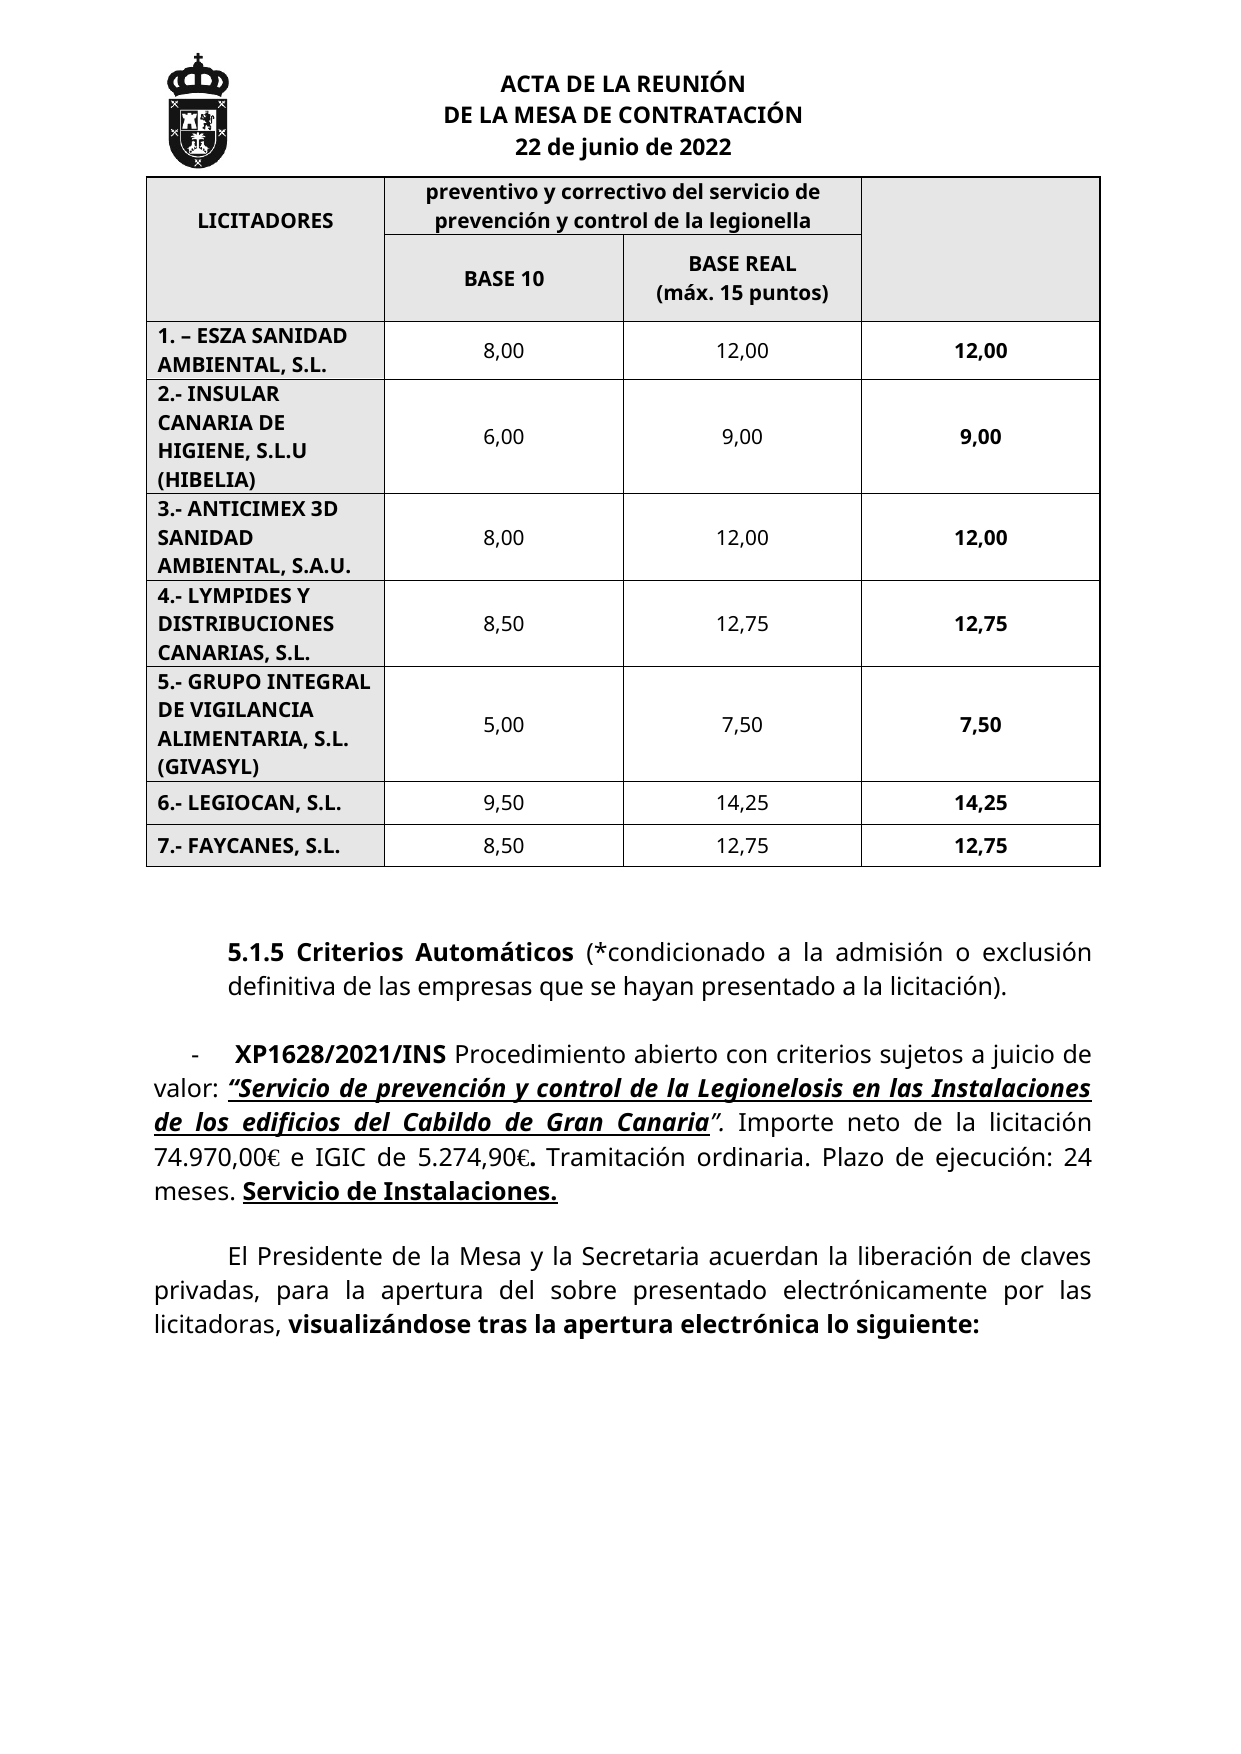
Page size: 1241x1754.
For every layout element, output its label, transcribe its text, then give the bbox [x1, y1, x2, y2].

table_cell BASE REAL (máx. 15 puntos) [624, 235, 861, 321]
table_cell 8,50 [385, 581, 623, 666]
table_cell 14,25 [624, 782, 861, 824]
table_cell 9,00 [624, 380, 861, 493]
table_header LICITADORES [147, 178, 384, 321]
table_cell 12,75 [624, 581, 861, 666]
table_cell 7,50 [862, 667, 1099, 781]
text El Presidente de la Mesa y la Secretaria acuerdan la liberación de claves privadas, para la apertura del sobre presentado electrónicamente por las licitadoras, visualizándose tras la apertura electrónica lo siguiente: [153, 1238, 1093, 1341]
table_header preventivo y correctivo del servicio de prevención y control de la legionella [385, 178, 861, 234]
table_cell 7.- FAYCANES, S.L. [147, 825, 384, 866]
table_cell 5,00 [385, 667, 623, 781]
table_cell 8,00 [385, 494, 623, 580]
table_cell 12,75 [624, 825, 861, 866]
table_cell 1. – ESZA SANIDAD AMBIENTAL, S.L. [147, 322, 384, 378]
text 5.1.5 Criterios Automáticos (*condicionado a la admisión o exclusión definitiva de las empresas que se hayan presentado a la licitación). [227, 935, 1093, 1003]
table_cell 12,00 [862, 494, 1099, 580]
table_cell 9,00 [862, 380, 1099, 493]
table_cell 2.- INSULAR CANARIA DE HIGIENE, S.L.U (HIBELIA) [147, 380, 384, 493]
table_cell 12,75 [862, 581, 1099, 666]
table_cell 6.- LEGIOCAN, S.L. [147, 782, 384, 824]
table_cell 14,25 [862, 782, 1099, 824]
table_cell 3.- ANTICIMEX 3D SANIDAD AMBIENTAL, S.A.U. [147, 494, 384, 580]
table_cell 6,00 [385, 380, 623, 493]
table_cell 9,50 [385, 782, 623, 824]
table_cell 12,75 [862, 825, 1099, 866]
table_cell 12,00 [624, 322, 861, 378]
table_cell 5.- GRUPO INTEGRAL DE VIGILANCIA ALIMENTARIA, S.L. (GIVASYL) [147, 667, 384, 781]
table_cell 8,50 [385, 825, 623, 866]
table_cell 8,00 [385, 322, 623, 378]
table_cell 4.- LYMPIDES Y DISTRIBUCIONES CANARIAS, S.L. [147, 581, 384, 666]
table_cell 7,50 [624, 667, 861, 781]
table_header [862, 178, 1099, 321]
picture [164, 50, 231, 171]
table_cell 12,00 [624, 494, 861, 580]
table_cell 12,00 [862, 322, 1099, 378]
table_cell BASE 10 [385, 235, 623, 321]
list XP1628/2021/INS Procedimiento abierto con criterios sujetos a juicio de valor: “Servicio de prevención y control de la Legionelosis en las Instalaciones de los edificios del Cabildo de Gran Canaria”. Importe neto de la licitación 74.970,00€ e IGIC de 5.274,90€. Tramitación ordinaria. Plazo de ejecución: 24 meses. Servicio de Instalaciones. [153, 1037, 1093, 1207]
